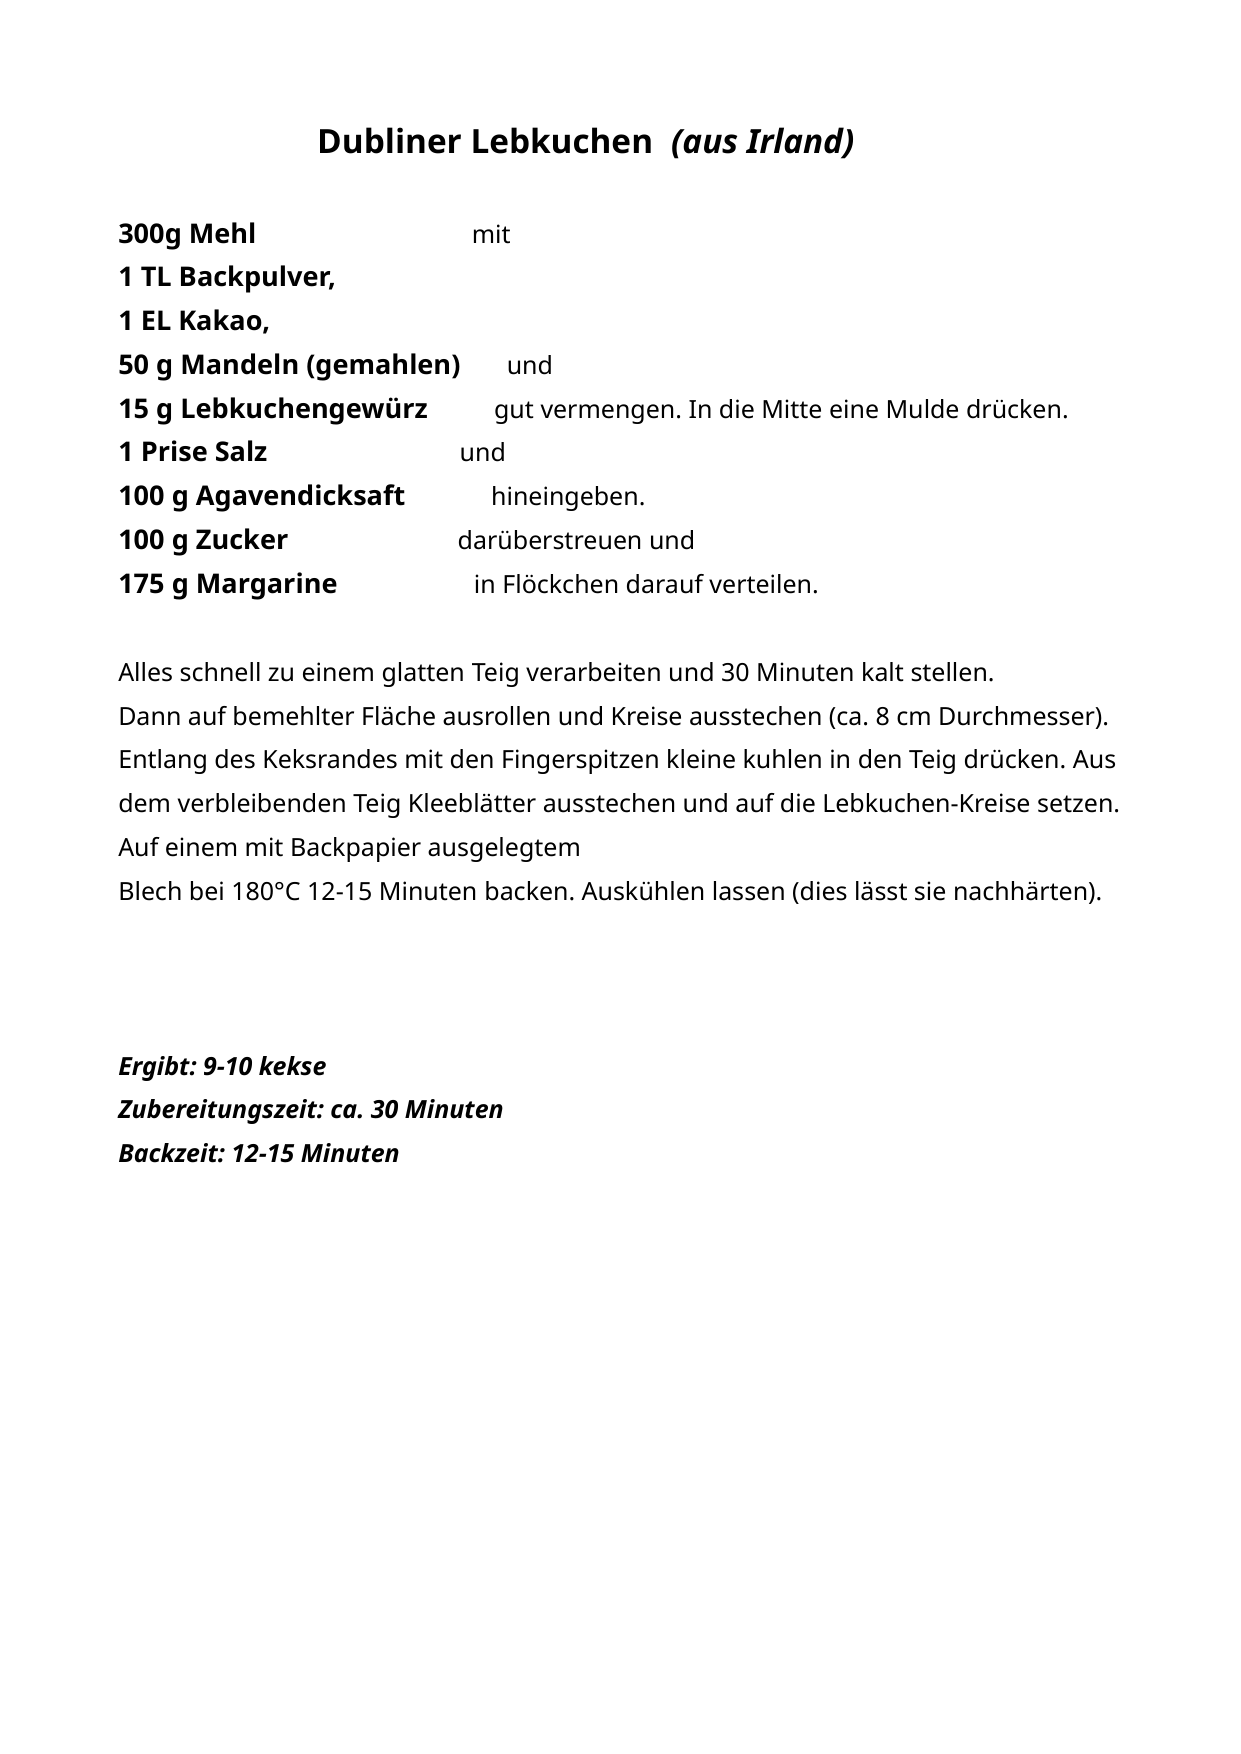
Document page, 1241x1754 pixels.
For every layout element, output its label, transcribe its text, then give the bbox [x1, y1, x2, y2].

text Dubliner Lebkuchen (aus Irland) 300g Mehl mit 1 TL Backpulver, 1 EL Kakao, 50 g Mandeln (gemahlen) und 15 g Lebkuchengewürz gut vermengen. In die Mitte eine Mulde drücken. 1 Prise Salz und 100 g Agavendicksaft hineingeben. 100 g Zucker darüberstreuen und 175 g Margarine in Flöckchen darauf verteilen. Alles schnell zu einem glatten Teig verarbeiten und 30 Minuten kalt stellen. Dann auf bemehlter Fläche ausrollen und Kreise ausstechen (ca. 8 cm Durchmesser). Entlang des Keksrandes mit den Fingerspitzen kleine kuhlen in den Teig drücken. Aus dem verbleibenden Teig Kleeblätter ausstechen und auf die Lebkuchen-Kreise setzen. Auf einem mit Backpapier ausgelegtem Blech bei 180°C 12-15 Minuten backen. Auskühlen lassen (dies lässt sie nachhärten). Ergibt: 9-10 kekse Zubereitungszeit: ca. 30 Minuten Backzeit: 12-15 Minuten [118, 118, 1122, 1170]
